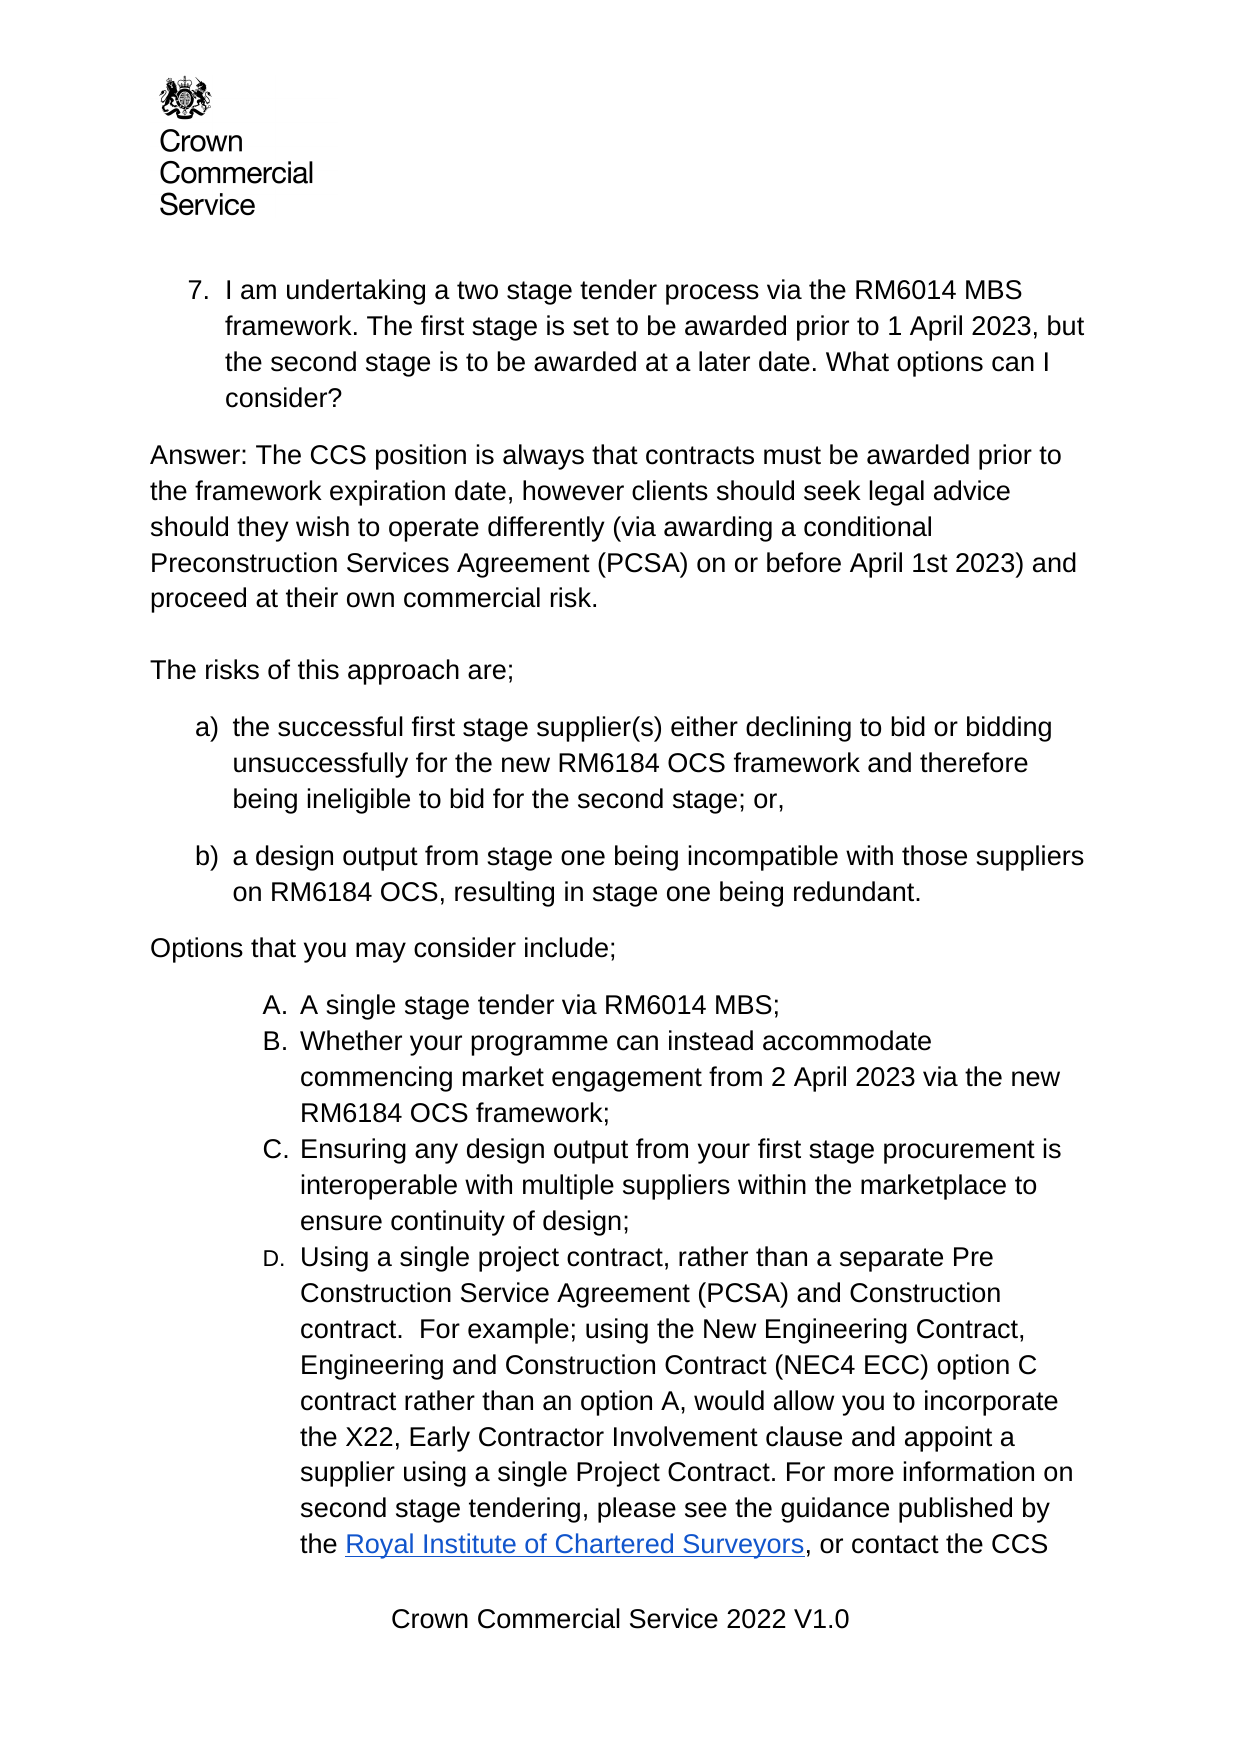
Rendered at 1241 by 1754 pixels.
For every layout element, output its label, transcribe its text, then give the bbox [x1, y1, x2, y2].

list A single stage tender via RM6014 MBS; [262, 989, 1091, 1021]
list Whether your programme can instead accommodate commencing market engagement from 2 April 2023 via the new RM6184 OCS framework; [262, 1025, 1091, 1128]
text Options that you may consider include; [150, 932, 1091, 964]
list Using a single project contract, rather than a separate Pre Construction Service Agreement (PCSA) and Construction contract. For example; using the New Engineering Contract, Engineering and Construction Contract (NEC4 ECC) option C contract rather than an option A, would allow you to incorporate the X22, Early Contractor Involvement clause and appoint a supplier using a single Project Contract. For more information on second stage tendering, please see the guidance published by the Royal Institute of Chartered Surveyors, or contact the CCS [262, 1241, 1091, 1559]
list Ensuring any design output from your first stage procurement is interoperable with multiple suppliers within the marketplace to ensure continuity of design; [262, 1133, 1091, 1236]
text Answer: The CCS position is always that contracts must be awarded prior to the framework expiration date, however clients should seek legal advice should they wish to operate differently (via awarding a conditional Preconstruction Services Agreement (PCSA) on or before April 1st 2023) and proceed at their own commercial risk. The risks of this approach are; [150, 439, 1091, 686]
list I am undertaking a two stage tender process via the RM6014 MBS framework. The first stage is set to be awarded prior to 1 April 2023, but the second stage is to be awarded at a later date. What options can I consider? [187, 274, 1091, 413]
list the successful first stage supplier(s) either declining to bid or bidding unsuccessfully for the new RM6184 OCS framework and therefore being ineligible to bid for the second stage; or, [195, 711, 1091, 814]
list a design output from stage one being incompatible with those suppliers on RM6184 OCS, resulting in stage one being redundant. [195, 840, 1091, 907]
